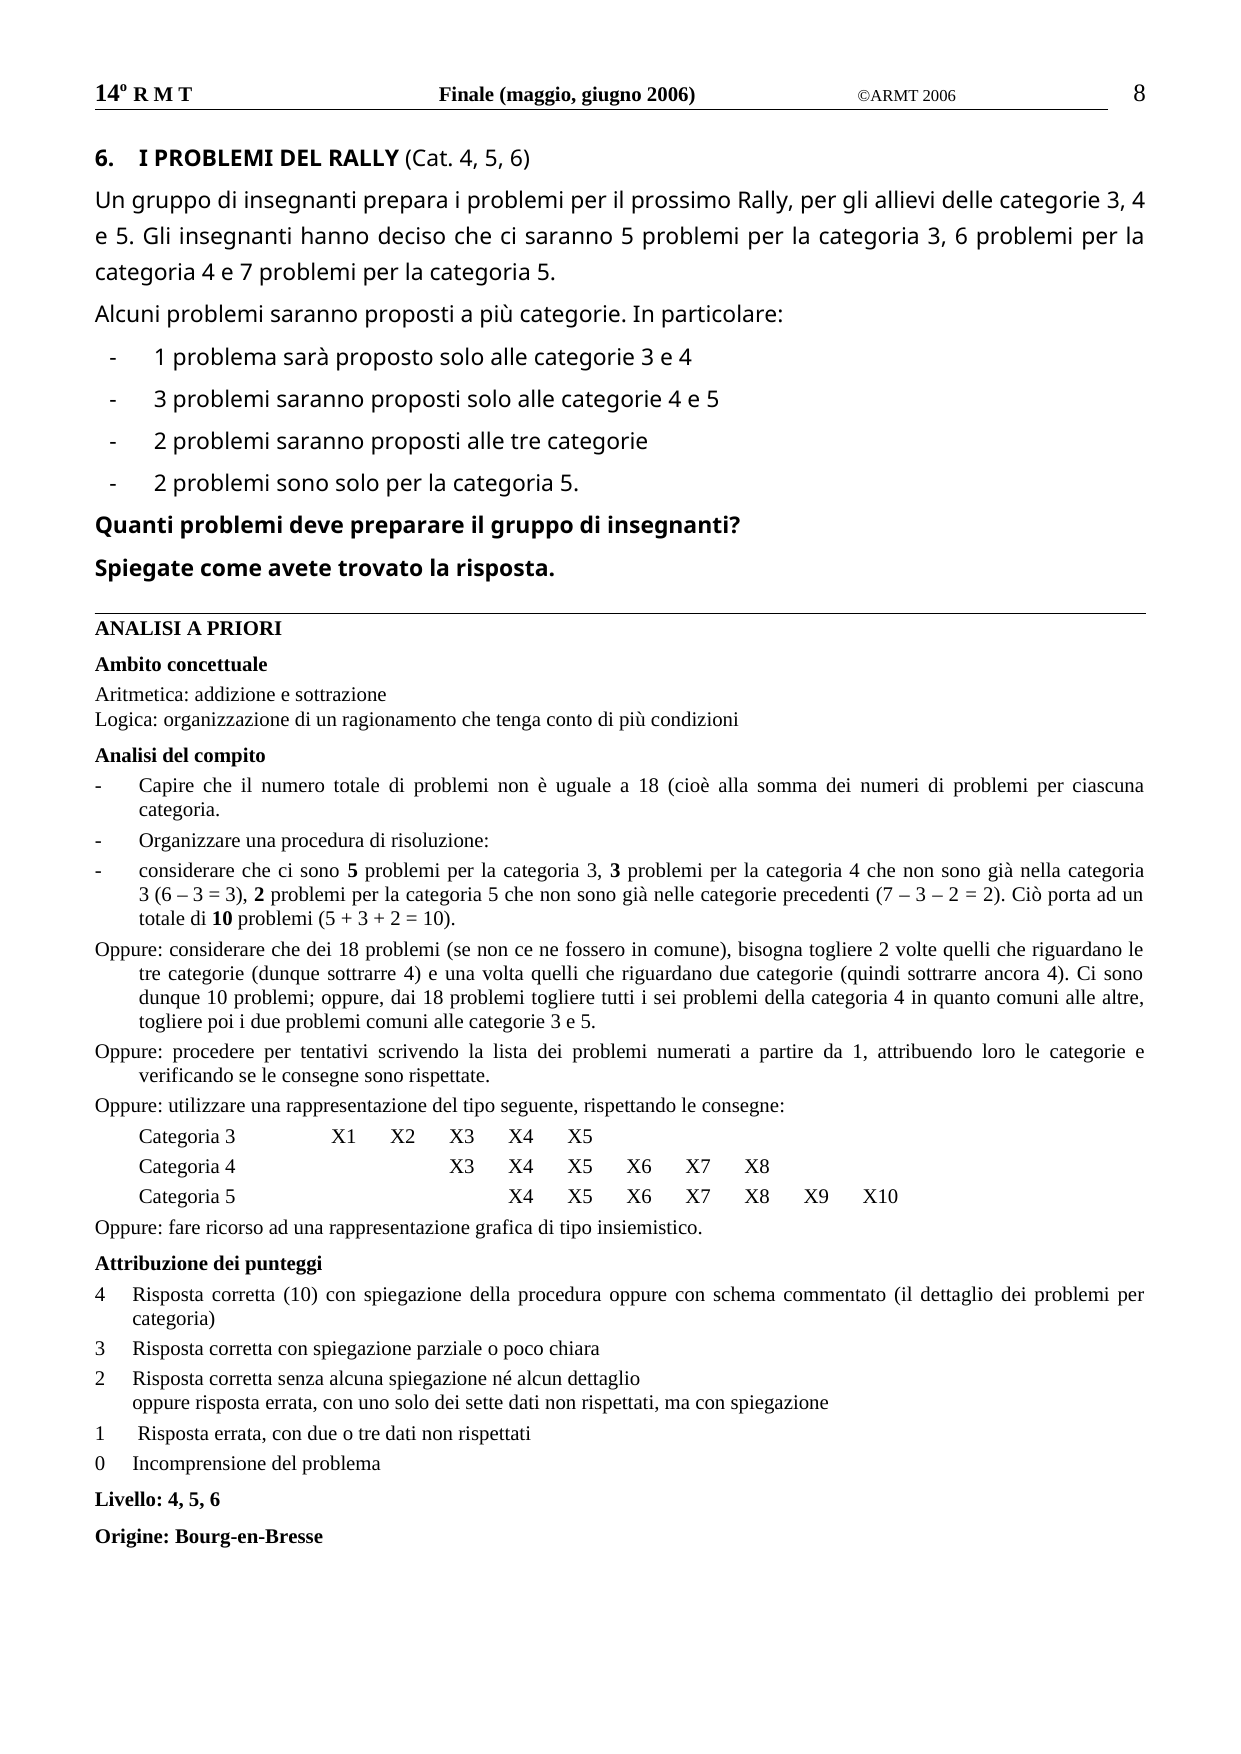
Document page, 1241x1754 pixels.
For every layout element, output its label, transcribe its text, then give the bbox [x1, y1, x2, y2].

text - Capire che il numero totale di problemi non è uguale a 18 (cioè alla somma dei numeri di problemi per ciascuna categoria. [94, 773, 1146, 821]
text Oppure: considerare che dei 18 problemi (se non ce ne fossero in comune), bisogna togliere 2 volte quelli che riguardano le tre categorie (dunque sottrarre 4) e una volta quelli che riguardano due categorie (quindi sottrarre ancora 4). Ci sono dunque 10 problemi; oppure, dai 18 problemi togliere tutti i sei problemi della categoria 4 in quanto comuni alle altre, togliere poi i due problemi comuni alle categorie 3 e 5. [94, 936, 1146, 1033]
text Livello: 4, 5, 6 [94, 1487, 1146, 1511]
text 6. I PROBLEMI DEL RALLY (Cat. 4, 5, 6) [94, 142, 1146, 173]
text Categoria 4 X3 X4 X5 X6 X7 X8 [94, 1154, 1146, 1178]
text - 3 problemi saranno proposti solo alle categorie 4 e 5 [109, 383, 1146, 414]
text Ambito concettuale [94, 652, 1146, 676]
text Origine: Bourg-en-Bresse [94, 1524, 1146, 1548]
text Quanti problemi deve preparare il gruppo di insegnanti? [94, 509, 1146, 541]
text 3 Risposta corretta con spiegazione parziale o poco chiara [94, 1336, 1146, 1360]
text Oppure: utilizzare una rappresentazione del tipo seguente, rispettando le consegne: [94, 1093, 1146, 1117]
text ANALISI A PRIORI [94, 614, 1146, 639]
text 4 Risposta corretta (10) con spiegazione della procedura oppure con schema commentato (il dettaglio dei problemi per categoria) [94, 1281, 1146, 1329]
text Oppure: procedere per tentativi scrivendo la lista dei problemi numerati a partire da 1, attribuendo loro le categorie e verificando se le consegne sono rispettate. [94, 1039, 1146, 1087]
text 2 Risposta corretta senza alcuna spiegazione né alcun dettaglio [94, 1366, 1146, 1390]
text Alcuni problemi saranno proposti a più categorie. In particolare: [94, 298, 1146, 329]
text - 2 problemi sono solo per la categoria 5. [109, 467, 1146, 498]
text Categoria 5 X4 X5 X6 X7 X8 X9 X10 [94, 1184, 1146, 1208]
text oppure risposta errata, con uno solo dei sette dati non rispettati, ma con spiegazione [94, 1390, 1146, 1414]
text Categoria 3 X1 X2 X3 X4 X5 [94, 1124, 1146, 1148]
text Spiegate come avete trovato la risposta. [94, 551, 1146, 583]
text Analisi del compito [94, 743, 1146, 767]
text Un gruppo di insegnanti prepara i problemi per il prossimo Rally, per gli allievi delle categorie 3, 4 e 5. Gli insegnanti hanno deciso che ci saranno 5 problemi per la categoria 3, 6 problemi per la categoria 4 e 7 problemi per la categoria 5. [94, 184, 1146, 287]
text 1 Risposta errata, con due o tre dati non rispettati [94, 1421, 1146, 1444]
text Attribuzione dei punteggi [94, 1251, 1146, 1275]
text - Organizzare una procedura di risoluzione: [94, 828, 1146, 852]
text - 2 problemi saranno proposti alle tre categorie [109, 425, 1146, 456]
text 0 Incomprensione del problema [94, 1451, 1146, 1475]
text Aritmetica: addizione e sottrazione [94, 682, 1146, 706]
text - considerare che ci sono 5 problemi per la categoria 3, 3 problemi per la categoria 4 che non sono già nella categoria 3 (6 – 3 = 3), 2 problemi per la categoria 5 che non sono già nelle categorie precedenti (7 – 3 – 2 = 2). Ciò porta ad un totale di 10 problemi (5 + 3 + 2 = 10). [94, 858, 1146, 930]
text Oppure: fare ricorso ad una rappresentazione grafica di tipo insiemistico. [94, 1214, 1146, 1239]
text - 1 problema sarà proposto solo alle categorie 3 e 4 [109, 341, 1146, 372]
text Logica: organizzazione di un ragionamento che tenga conto di più condizioni [94, 706, 1146, 731]
